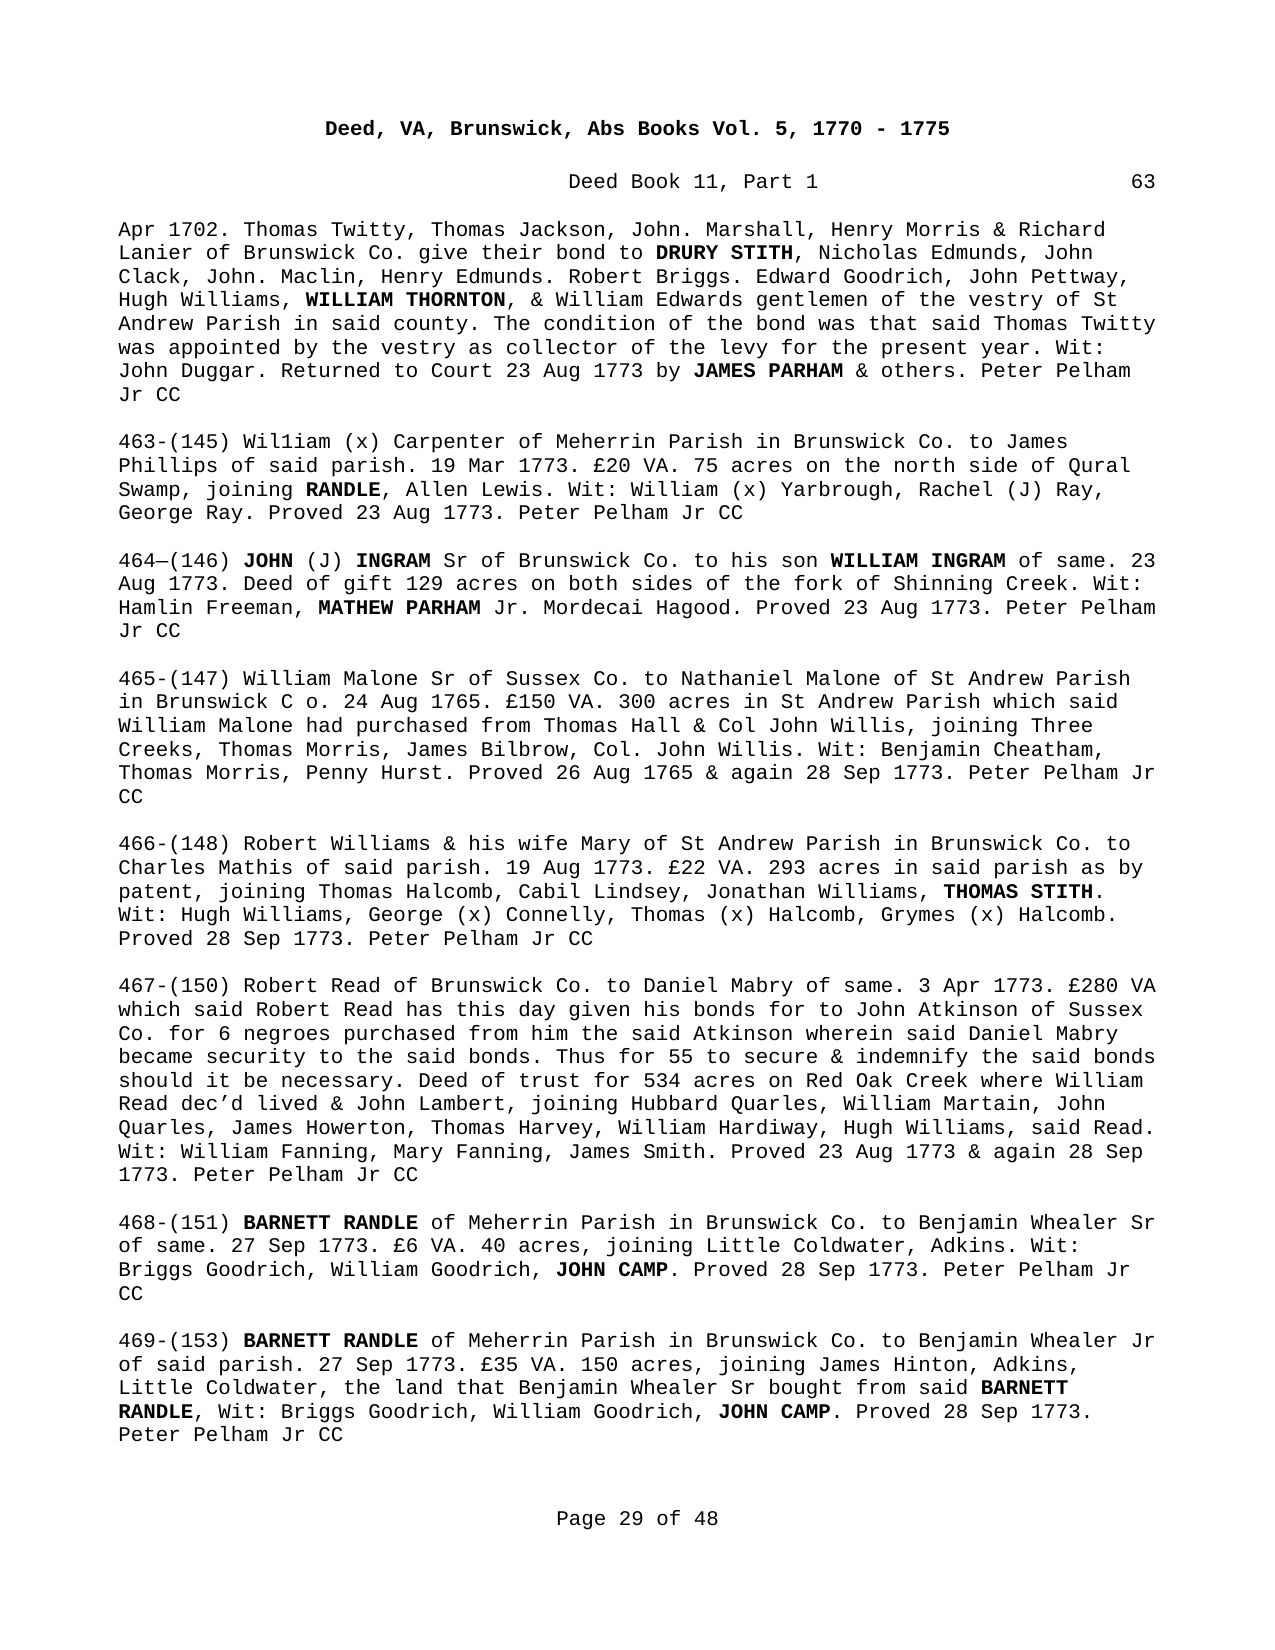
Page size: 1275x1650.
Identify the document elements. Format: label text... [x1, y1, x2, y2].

text 463-(145) Wil1iam (x) Carpenter of Meherrin Parish in Brunswick Co. to James Phillips of said parish. 19 Mar 1773. £20 VA. 75 acres on the north side of Qural Swamp, joining Randle, Allen Lewis. Wit: William (x) Yarbrough, Rachel (J) Ray, George Ray. Proved 23 Aug 1773. Peter Pelham Jr CC [118, 431, 1157, 526]
text 466-(148) Robert Williams & his wife Mary of St Andrew Parish in Brunswick Co. to Charles Mathis of said parish. 19 Aug 1773. £22 VA. 293 acres in said parish as by patent, joining Thomas Halcomb, Cabil Lindsey, Jonathan Williams, Thomas Stith. Wit: Hugh Williams, George (x) Connelly, Thomas (x) Halcomb, Grymes (x) Halcomb. Proved 28 Sep 1773. Peter Pelham Jr CC [118, 833, 1157, 952]
text Apr 1702. Thomas Twitty, Thomas Jackson, John. Marshall, Henry Morris & Richard Lanier of Brunswick Co. give their bond to Drury Stith, Nicholas Edmunds, John Clack, John. Maclin, Henry Edmunds. Robert Briggs. Edward Goodrich, John Pettway, Hugh Williams, William Thornton, & William Edwards gentlemen of the vestry of St Andrew Parish in said county. The condition of the bond was that said Thomas Twitty was appointed by the vestry as collector of the levy for the present year. Wit: John Duggar. Returned to Court 23 Aug 1773 by James Parham & others. Peter Pelham Jr CC [118, 218, 1157, 408]
text 469-(153) Barnett Randle of Meherrin Parish in Brunswick Co. to Benjamin Whealer Jr of said parish. 27 Sep 1773. £35 VA. 150 acres, joining James Hinton, Adkins, Little Coldwater, the land that Benjamin Whealer Sr bought from said Barnett Randle, Wit: Briggs Goodrich, William Goodrich, John Camp. Proved 28 Sep 1773. Peter Pelham Jr CC [118, 1330, 1157, 1448]
text 468-(151) Barnett Randle of Meherrin Parish in Brunswick Co. to Benjamin Whealer Sr of same. 27 Sep 1773. £6 VA. 40 acres, joining Little Coldwater, Adkins. Wit: Briggs Goodrich, William Goodrich, John Camp. Proved 28 Sep 1773. Peter Pelham Jr CC [118, 1212, 1157, 1306]
text 467-(150) Robert Read of Brunswick Co. to Daniel Mabry of same. 3 Apr 1773. £280 VA which said Robert Read has this day given his bonds for to John Atkinson of Sussex Co. for 6 negroes purchased from him the said Atkinson wherein said Daniel Mabry became security to the said bonds. Thus for 55 to secure & indemnify the said bonds should it be necessary. Deed of trust for 534 acres on Red Oak Creek where William Read dec’d lived & John Lambert, joining Hubbard Quarles, William Martain, John Quarles, James Howerton, Thomas Harvey, William Hardiway, Hugh Williams, said Read. Wit: William Fanning, Mary Fanning, James Smith. Proved 23 Aug 1773 & again 28 Sep 1773. Peter Pelham Jr CC [118, 975, 1157, 1188]
text Deed Book 11, Part 1 63 [118, 171, 1157, 195]
text 465-(147) William Malone Sr of Sussex Co. to Nathaniel Malone of St Andrew Parish in Brunswick C o. 24 Aug 1765. £150 VA. 300 acres in St Andrew Parish which said William Malone had purchased from Thomas Hall & Col John Willis, joining Three Creeks, Thomas Morris, James Bilbrow, Col. John Willis. Wit: Benjamin Cheatham, Thomas Morris, Penny Hurst. Proved 26 Aug 1765 & again 28 Sep 1773. Peter Pelham Jr CC [118, 668, 1157, 810]
text 464—(146) John (J) Ingram Sr of Brunswick Co. to his son William Ingram of same. 23 Aug 1773. Deed of gift 129 acres on both sides of the fork of Shinning Creek. Wit: Hamlin Freeman, Mathew Parham Jr. Mordecai Hagood. Proved 23 Aug 1773. Peter Pelham Jr CC [118, 549, 1157, 644]
